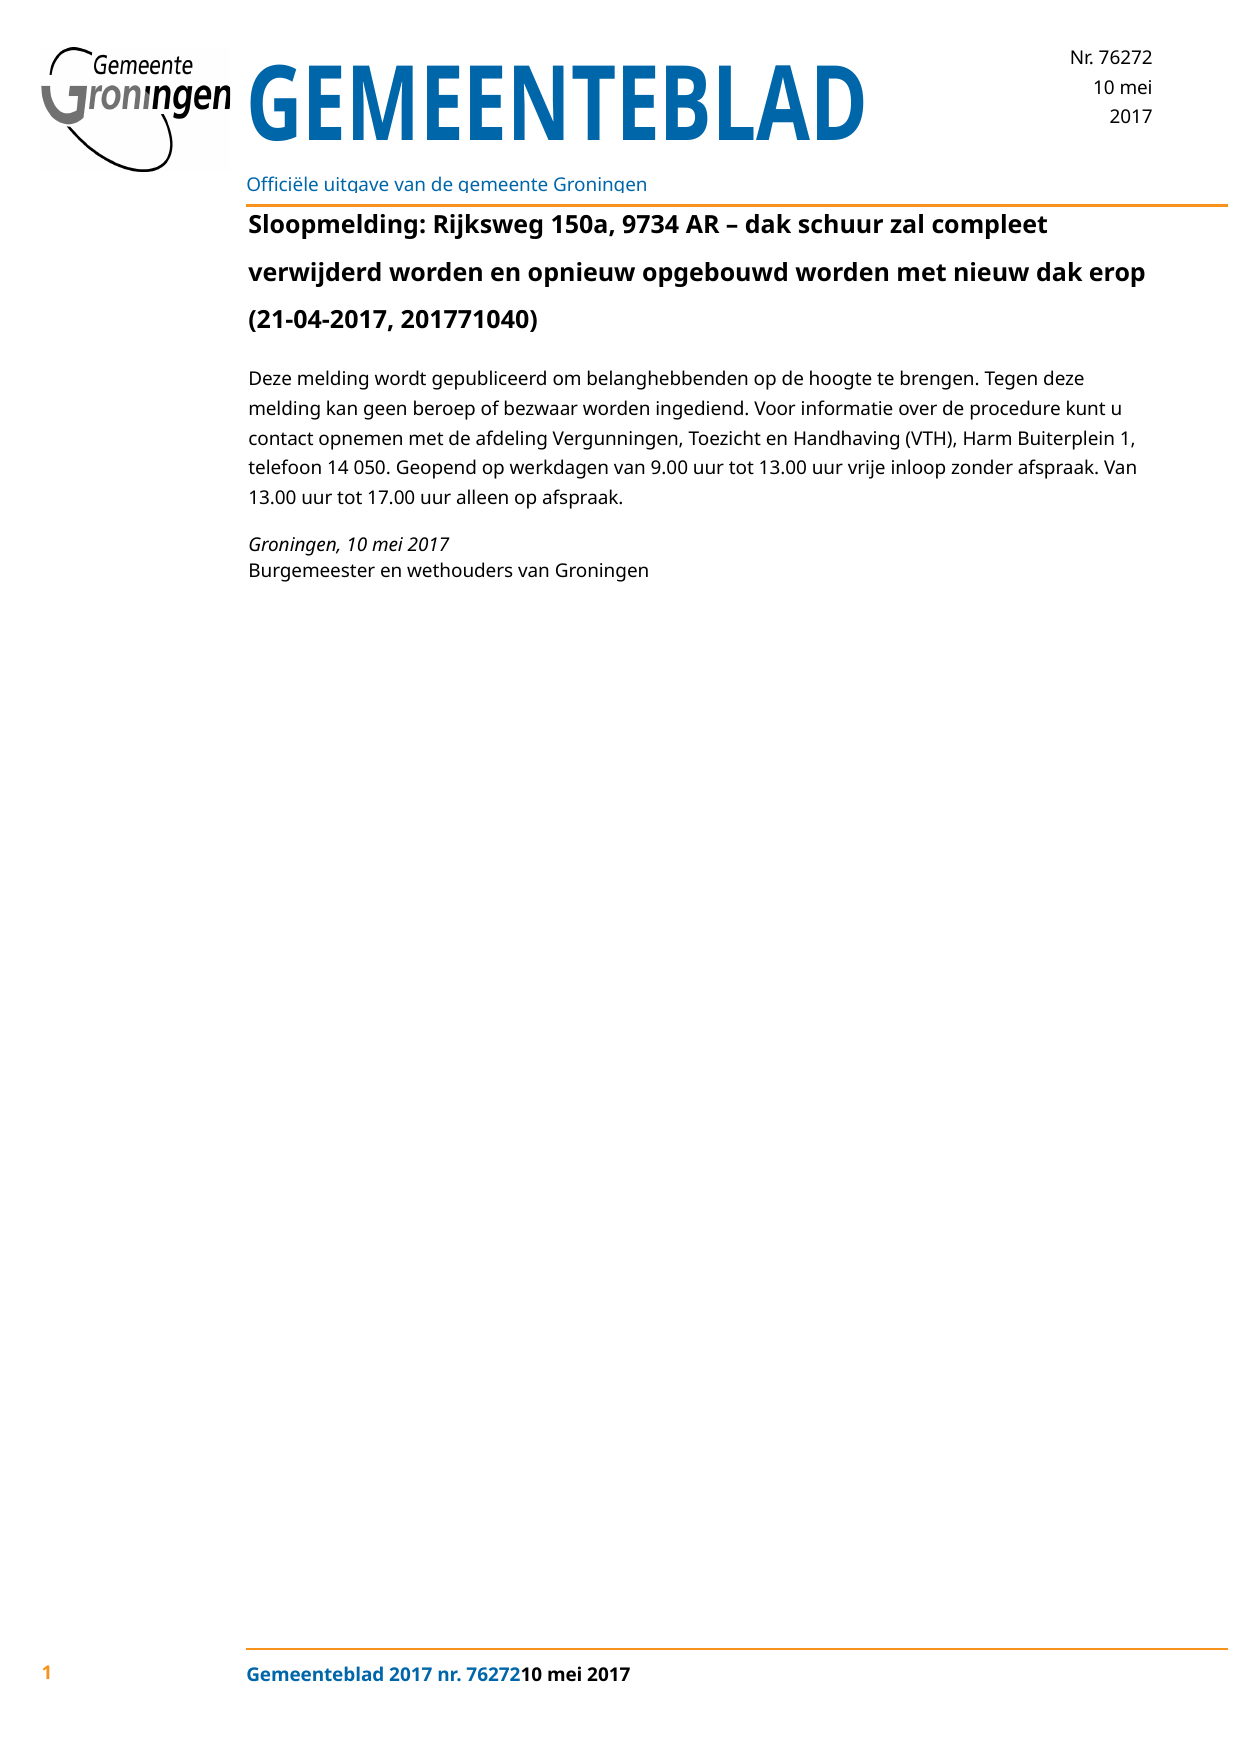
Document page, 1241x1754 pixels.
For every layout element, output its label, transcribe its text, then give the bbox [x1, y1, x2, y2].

picture [41, 47, 231, 172]
text Burgemeester en wethouders van Groningen [248, 557, 1152, 583]
text Deze melding wordt gepubliceerd om belanghebbenden op de hoogte te brengen. Tegen deze melding kan geen beroep of bezwaar worden ingediend. Voor informatie over de procedure kunt u contact opnemen met de afdeling Vergunningen, Toezicht en Handhaving (VTH), Harm Buiterplein 1, telefoon 14 050. Geopend op werkdagen van 9.00 uur tot 13.00 uur vrije inloop zonder afspraak. Van 13.00 uur tot 17.00 uur alleen op afspraak. [248, 366, 1152, 509]
text Groningen, 10 mei 2017 [248, 532, 1152, 557]
text Sloopmelding: Rijksweg 150a, 9734 AR – dak schuur zal compleet verwijderd worden en opnieuw opgebouwd worden met nieuw dak erop (21-04-2017, 201771040) [248, 207, 1152, 336]
